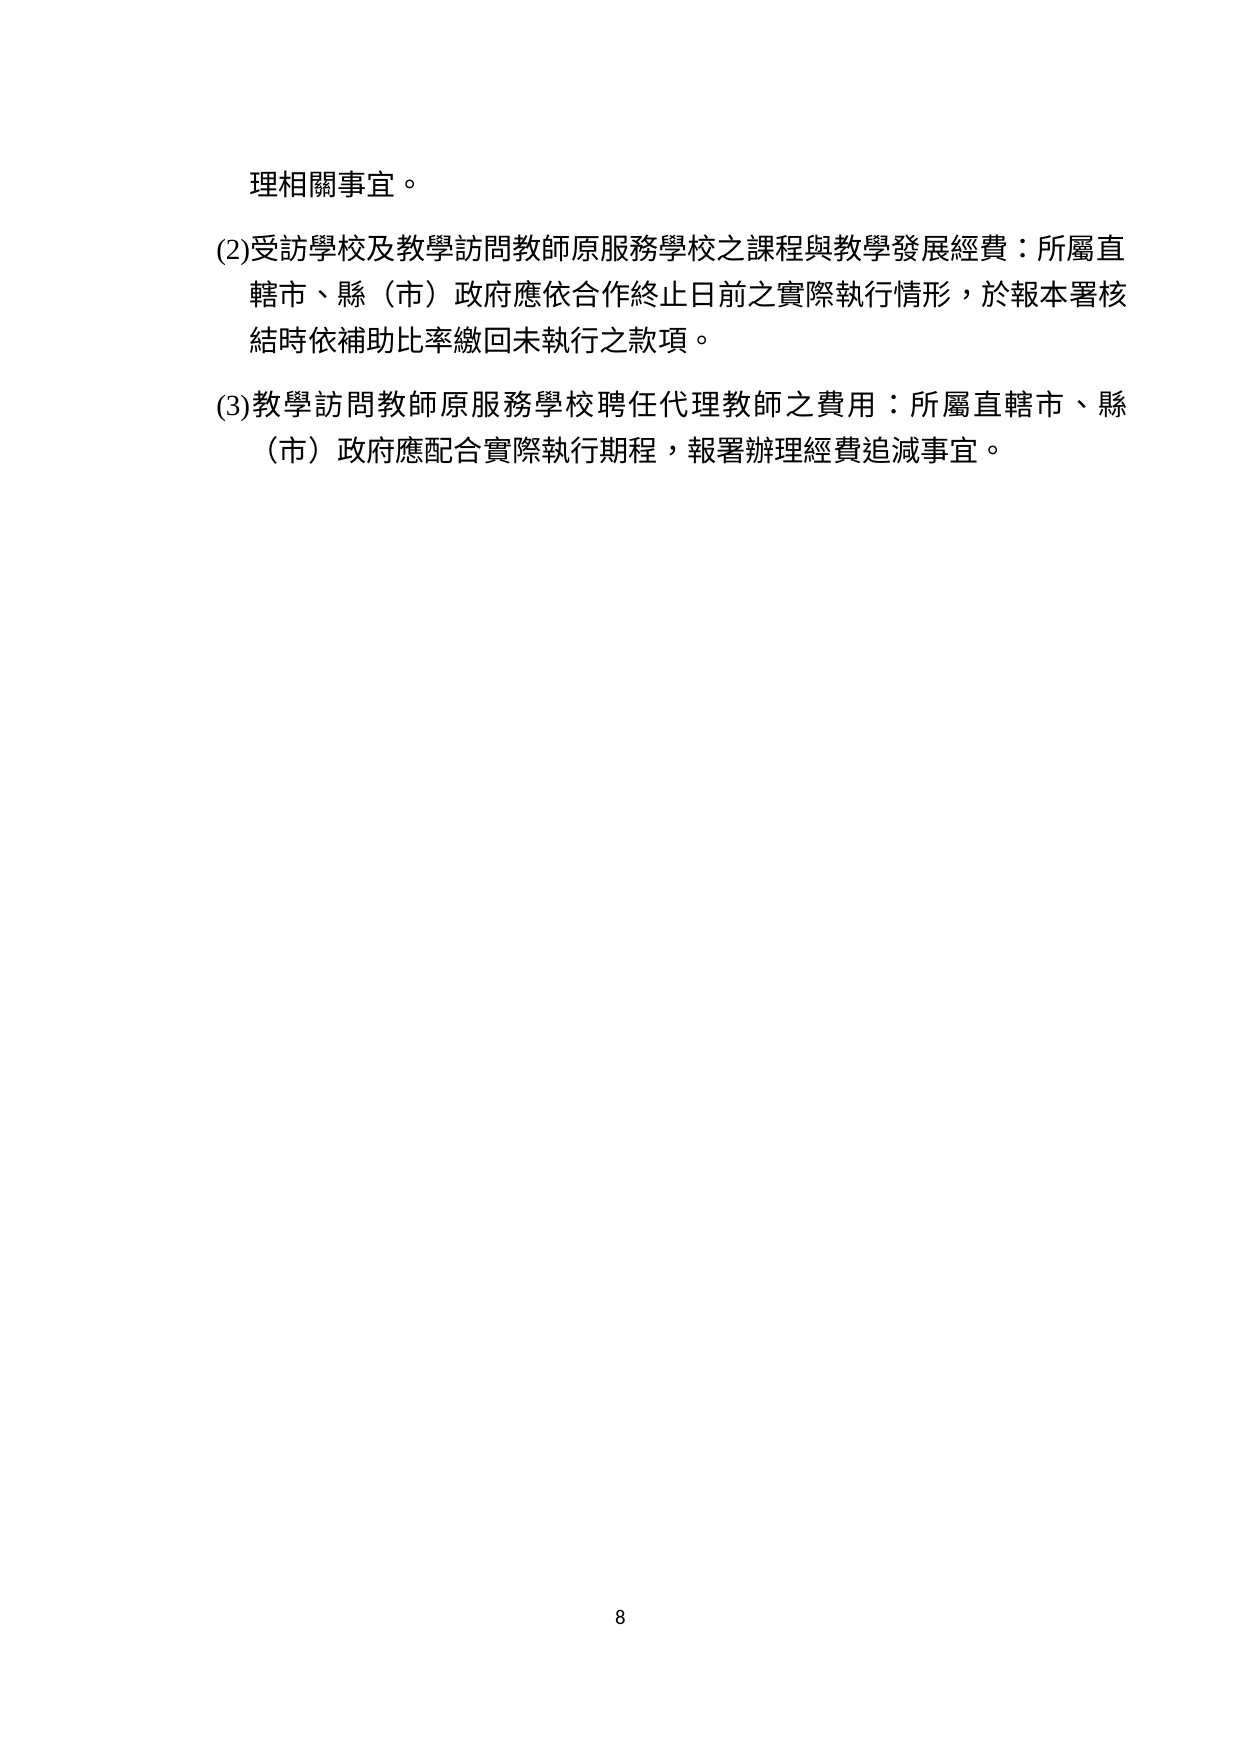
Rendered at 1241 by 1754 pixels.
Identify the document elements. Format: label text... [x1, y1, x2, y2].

text (2)受訪學校及教學訪問教師原服務學校之課程與教學發展經費：所屬直轄市、縣（市）政府應依合作終止日前之實際執行情形，於報本署核結時依補助比率繳回未執行之款項。 [216, 223, 1128, 360]
text (3)教學訪問教師原服務學校聘任代理教師之費用：所屬直轄市、縣（市）政府應配合實際執行期程，報署辦理經費追減事宜。 [216, 379, 1128, 471]
text 理相關事宜。 [216, 158, 1128, 204]
